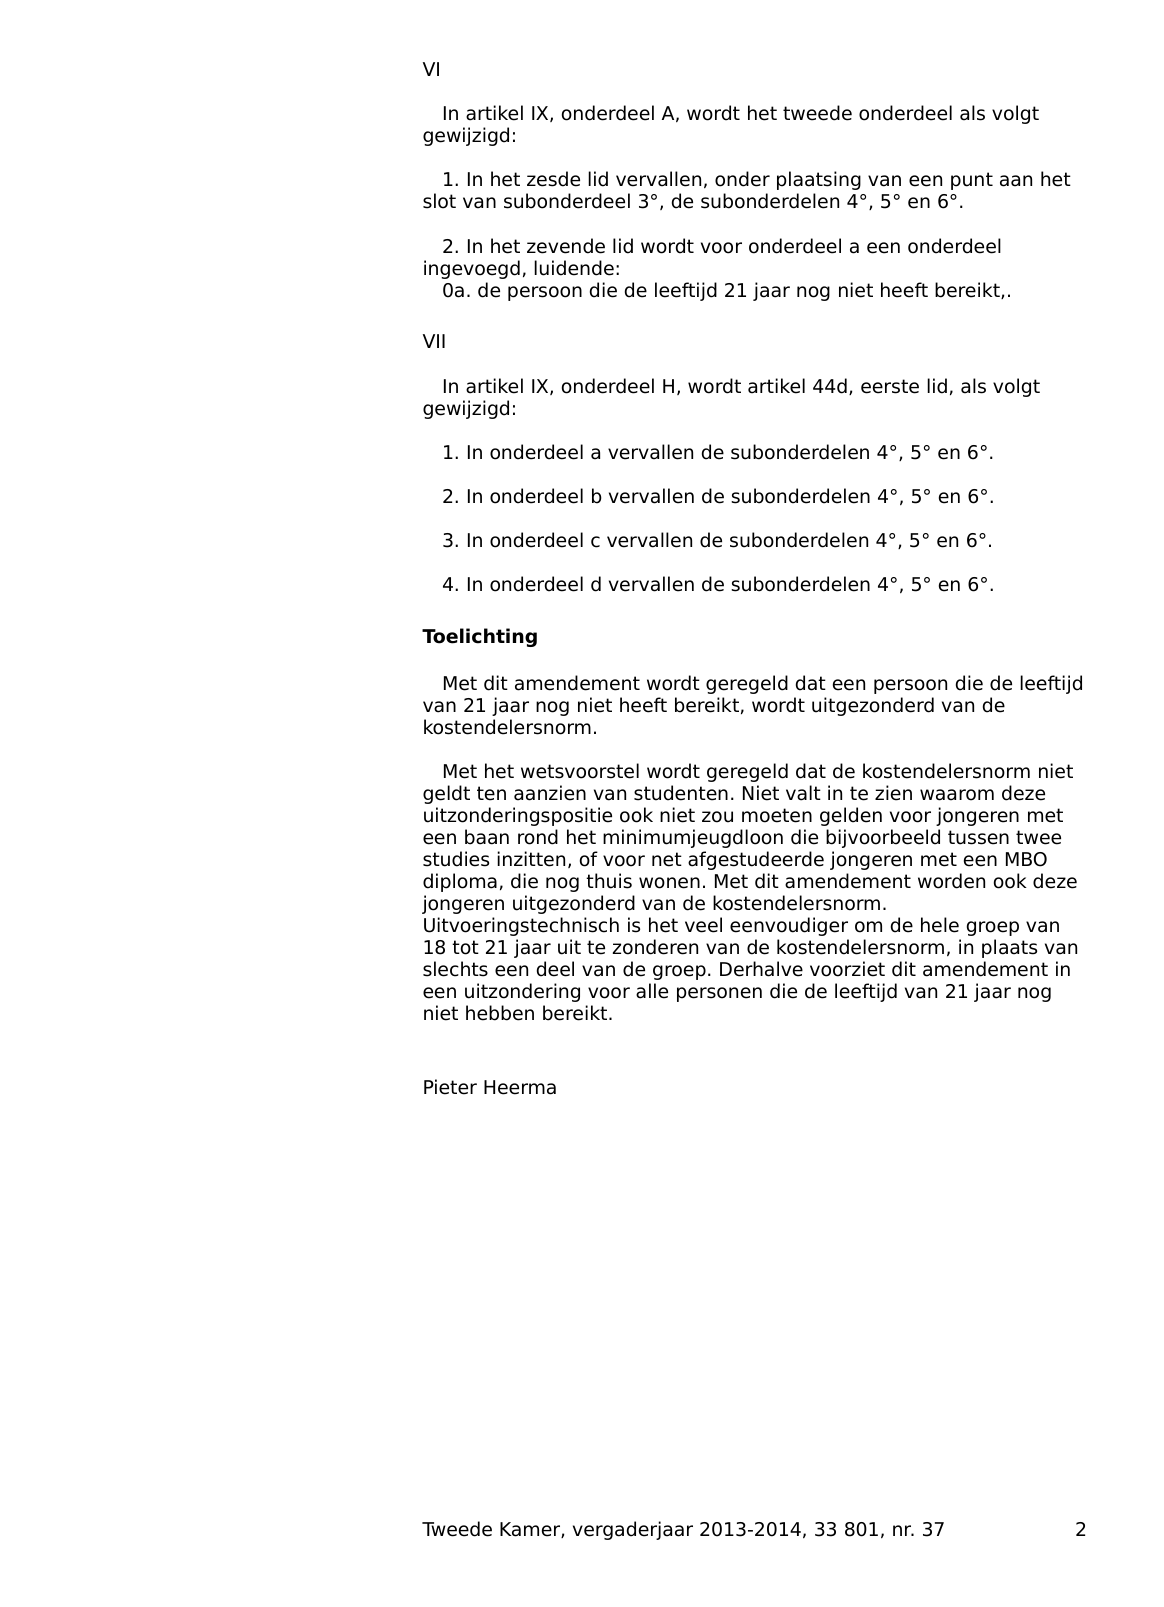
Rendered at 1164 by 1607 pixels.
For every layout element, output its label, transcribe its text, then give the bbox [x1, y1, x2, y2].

text In artikel IX, onderdeel A, wordt het tweede onderdeel als volgt gewijzigd: [422, 103, 1087, 147]
text 4. In onderdeel d vervallen de subonderdelen 4°, 5° en 6°. [422, 574, 1087, 596]
text In artikel IX, onderdeel H, wordt artikel 44d, eerste lid, als volgt gewijzigd: [422, 376, 1087, 419]
subtitle Toelichting [422, 626, 1087, 648]
text 3. In onderdeel c vervallen de subonderdelen 4°, 5° en 6°. [422, 530, 1087, 552]
text Met dit amendement wordt geregeld dat een persoon die de leeftijd van 21 jaar nog niet heeft bereikt, wordt uitgezonderd van de kostendelersnorm. [422, 673, 1087, 739]
text 2. In het zevende lid wordt voor onderdeel a een onderdeel ingevoegd, luidende: [422, 236, 1087, 279]
text 0a. de persoon die de leeftijd 21 jaar nog niet heeft bereikt,. [422, 279, 1087, 301]
text Pieter Heerma [422, 1055, 1087, 1099]
text 1. In onderdeel a vervallen de subonderdelen 4°, 5° en 6°. [422, 442, 1087, 464]
text 1. In het zesde lid vervallen, onder plaatsing van een punt aan het slot van subonderdeel 3°, de subonderdelen 4°, 5° en 6°. [422, 169, 1087, 213]
subtitle VII [422, 331, 1087, 353]
text 2. In onderdeel b vervallen de subonderdelen 4°, 5° en 6°. [422, 486, 1087, 508]
subtitle VI [422, 59, 1087, 81]
text Met het wetsvoorstel wordt geregeld dat de kostendelersnorm niet geldt ten aanzien van studenten. Niet valt in te zien waarom deze uitzonderingspositie ook niet zou moeten gelden voor jongeren met een baan rond het minimumjeugdloon die bijvoorbeeld tussen twee studies inzitten, of voor net afgestudeerde jongeren met een MBO diploma, die nog thuis wonen. Met dit amendement worden ook deze jongeren uitgezonderd van de kostendelersnorm. Uitvoeringstechnisch is het veel eenvoudiger om de hele groep van 18 tot 21 jaar uit te zonderen van de kostendelersnorm, in plaats van slechts een deel van de groep. Derhalve voorziet dit amendement in een uitzondering voor alle personen die de leeftijd van 21 jaar nog niet hebben bereikt. [422, 761, 1087, 1025]
